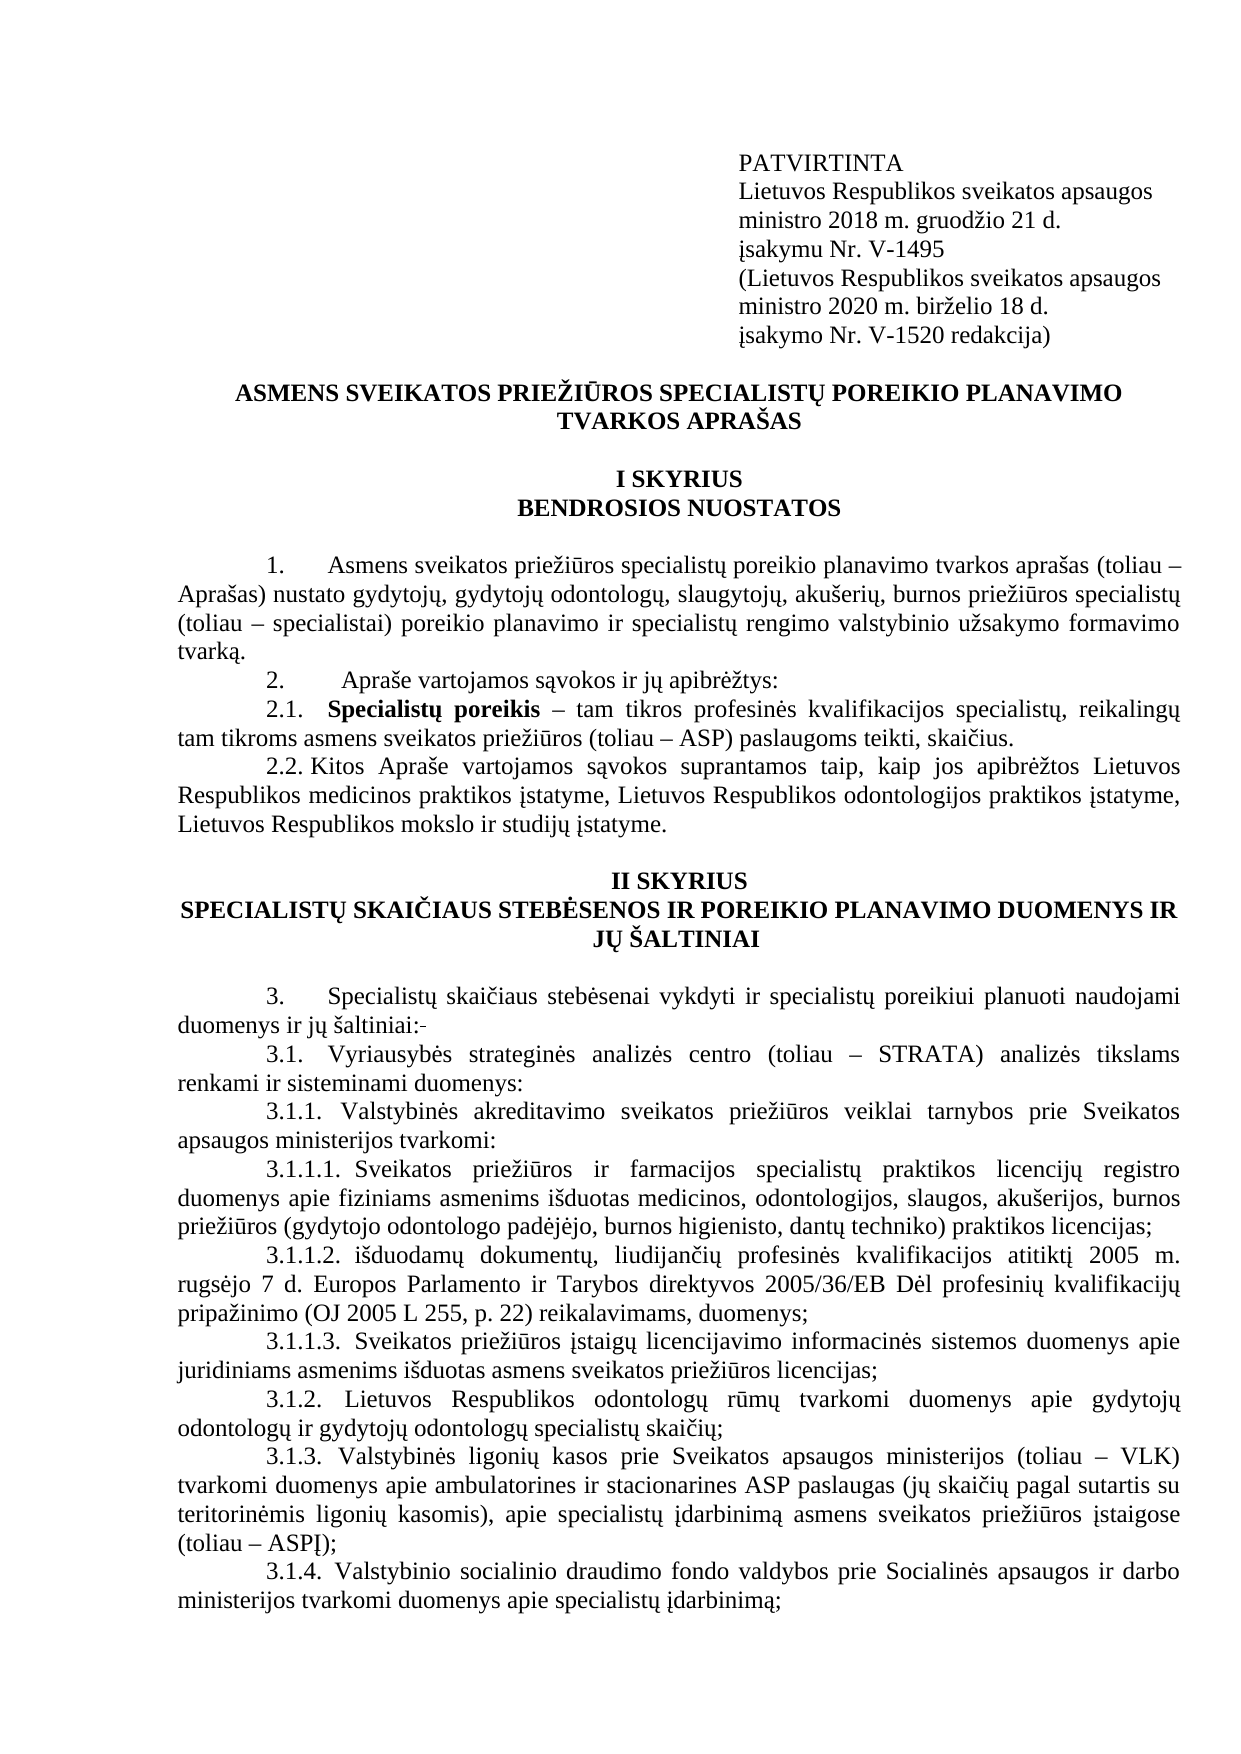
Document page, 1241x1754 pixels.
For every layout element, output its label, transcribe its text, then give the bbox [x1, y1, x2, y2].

text ministro 2020 m. birželio 18 d. [738, 291, 1181, 320]
text ASMENS SVEIKATOS PRIEŽIŪROS SPECIALISTŲ POREIKIO PLANAVIMO TVARKOS APRAŠAS [177, 378, 1181, 435]
text Lietuvos Respublikos sveikatos apsaugos [738, 176, 1181, 205]
text 3.1. Vyriausybės strateginės analizės centro (toliau – STRATA) analizės tikslams renkami ir sisteminami duomenys: [177, 1039, 1181, 1096]
text 2.2. Kitos Apraše vartojamos sąvokos suprantamos taip, kaip jos apibrėžtos Lietuvos Respublikos medicinos praktikos įstatyme, Lietuvos Respublikos odontologijos praktikos įstatyme, Lietuvos Respublikos mokslo ir studijų įstatyme. [177, 751, 1181, 838]
text SPECIALISTŲ SKAIČIAUS STEBĖSENOS IR POREIKIO PLANAVIMO DUOMENYS IR JŲ ŠALTINIAI [177, 895, 1181, 953]
text I SKYRIUS [177, 464, 1181, 493]
text PATVIRTINTA [603, 148, 1181, 176]
text 3.1.1.2. išduodamų dokumentų, liudijančių profesinės kvalifikacijos atitiktį 2005 m. rugsėjo 7 d. Europos Parlamento ir Tarybos direktyvos 2005/36/EB Dėl profesinių kvalifikacijų pripažinimo (OJ 2005 L 255, p. 22) reikalavimams, duomenys; [177, 1240, 1181, 1326]
text 1. Asmens sveikatos priežiūros specialistų poreikio planavimo tvarkos aprašas (toliau – Aprašas) nustato gydytojų, gydytojų odontologų, slaugytojų, akušerių, burnos priežiūros specialistų (toliau – specialistai) poreikio planavimo ir specialistų rengimo valstybinio užsakymo formavimo tvarką. [177, 550, 1181, 665]
text 2. Apraše vartojamos sąvokos ir jų apibrėžtys: [266, 665, 1181, 694]
text 3.1.1.3. Sveikatos priežiūros įstaigų licencijavimo informacinės sistemos duomenys apie juridiniams asmenims išduotas asmens sveikatos priežiūros licencijas; [177, 1326, 1181, 1384]
text 3.1.4. Valstybinio socialinio draudimo fondo valdybos prie Socialinės apsaugos ir darbo ministerijos tvarkomi duomenys apie specialistų įdarbinimą; [177, 1556, 1181, 1614]
text 3.1.3. Valstybinės ligonių kasos prie Sveikatos apsaugos ministerijos (toliau – VLK) tvarkomi duomenys apie ambulatorines ir stacionarines ASP paslaugas (jų skaičių pagal sutartis su teritorinėmis ligonių kasomis), apie specialistų įdarbinimą asmens sveikatos priežiūros įstaigose (toliau – ASPĮ); [177, 1441, 1181, 1556]
text įsakymu Nr. V-1495 [738, 234, 1181, 263]
text (Lietuvos Respublikos sveikatos apsaugos [738, 263, 1181, 291]
text 2.1. Specialistų poreikis – tam tikros profesinės kvalifikacijos specialistų, reikalingų tam tikroms asmens sveikatos priežiūros (toliau – ASP) paslaugoms teikti, skaičius. [177, 694, 1181, 751]
text 3. Specialistų skaičiaus stebėsenai vykdyti ir specialistų poreikiui planuoti naudojami duomenys ir jų šaltiniai: [177, 981, 1181, 1039]
text 3.1.1.1. Sveikatos priežiūros ir farmacijos specialistų praktikos licencijų registro duomenys apie fiziniams asmenims išduotas medicinos, odontologijos, slaugos, akušerijos, burnos priežiūros (gydytojo odontologo padėjėjo, burnos higienisto, dantų techniko) praktikos licencijas; [177, 1154, 1181, 1240]
text ministro 2018 m. gruodžio 21 d. [738, 205, 1181, 234]
text 3.1.1. Valstybinės akreditavimo sveikatos priežiūros veiklai tarnybos prie Sveikatos apsaugos ministerijos tvarkomi: [177, 1096, 1181, 1154]
text II SKYRIUS [177, 866, 1181, 895]
text BENDROSIOS NUOSTATOS [177, 493, 1181, 521]
text įsakymo Nr. V-1520 redakcija) [738, 320, 1181, 349]
text 3.1.2. Lietuvos Respublikos odontologų rūmų tvarkomi duomenys apie gydytojų odontologų ir gydytojų odontologų specialistų skaičių; [177, 1384, 1181, 1441]
